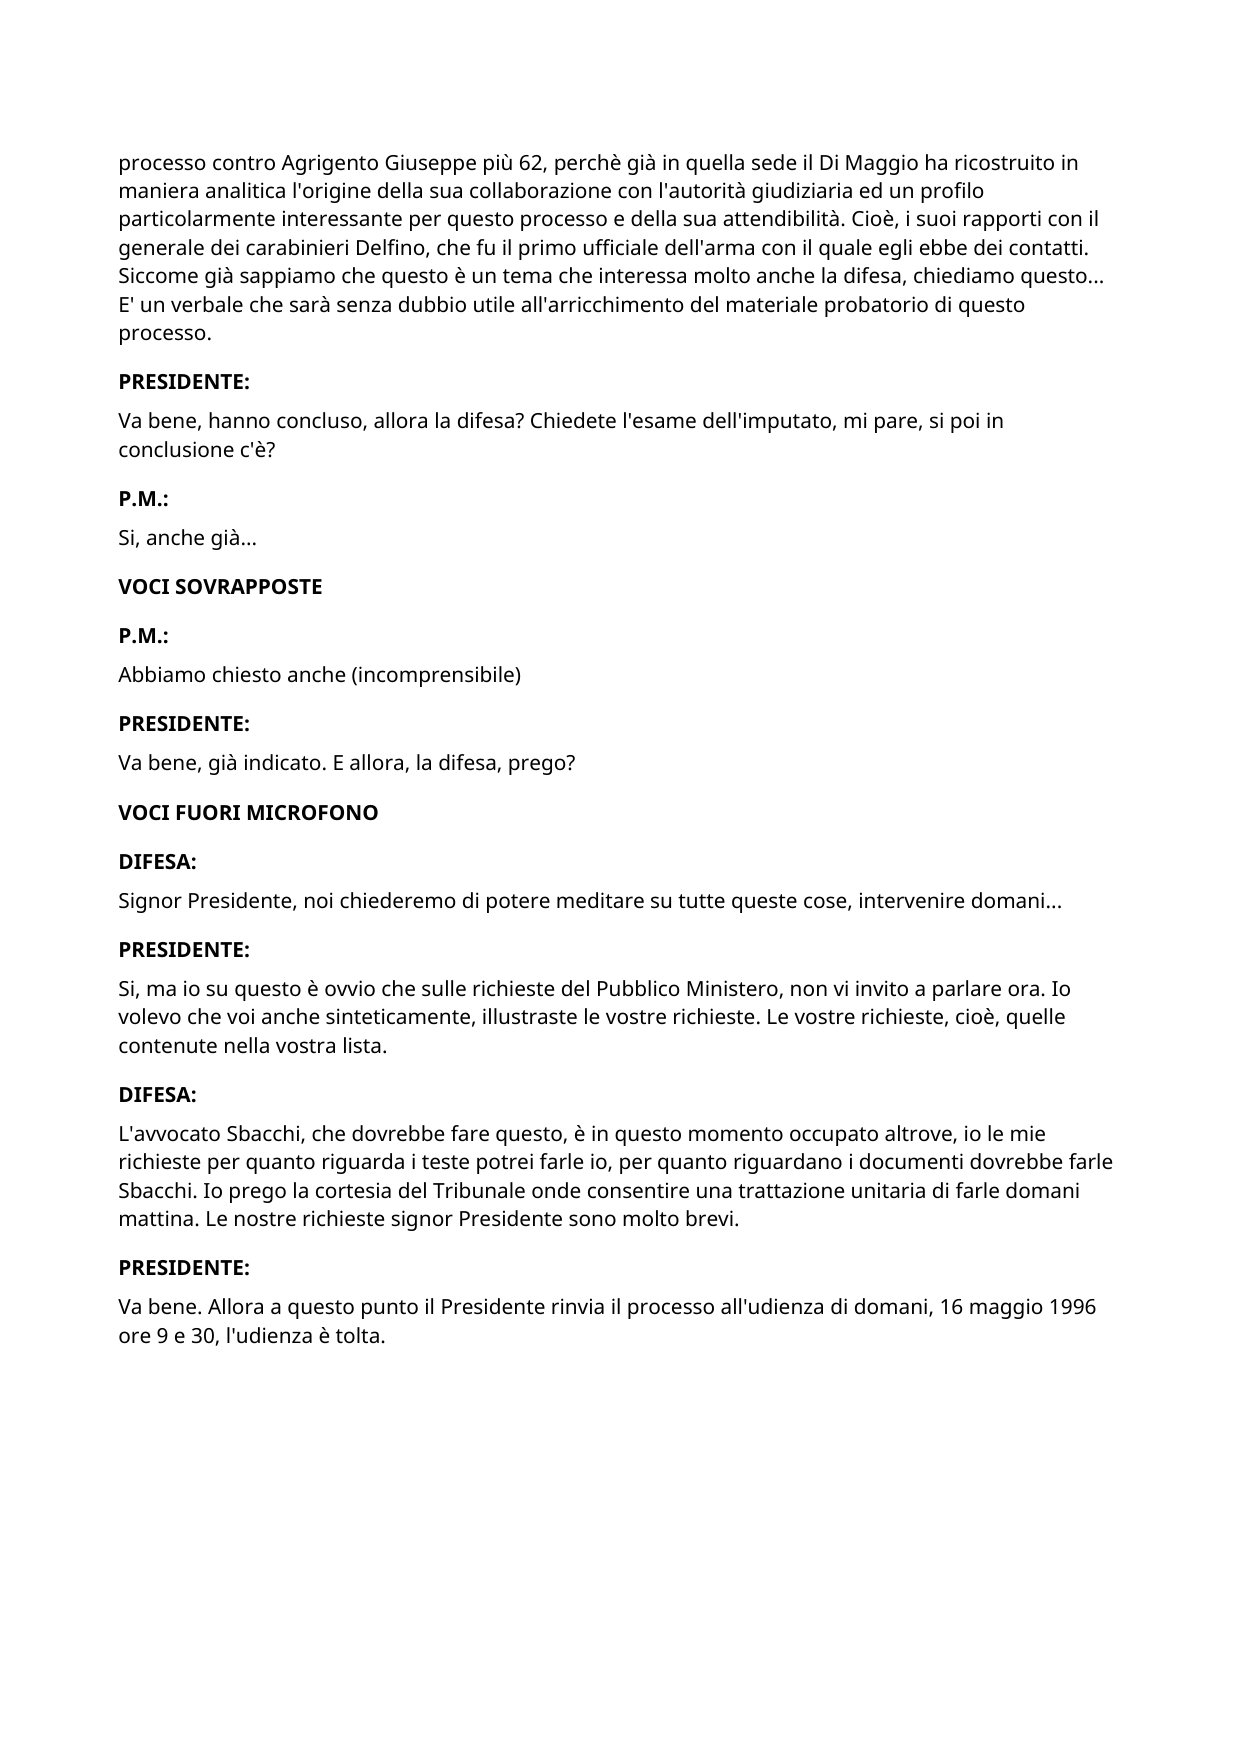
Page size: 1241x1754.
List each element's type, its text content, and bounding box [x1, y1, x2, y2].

text processo contro Agrigento Giuseppe più 62, perchè già in quella sede il Di Maggio ha ricostruito in maniera analitica l'origine della sua collaborazione con l'autorità giudiziaria ed un profilo particolarmente interessante per questo processo e della sua attendibilità. Cioè, i suoi rapporti con il generale dei carabinieri Delfino, che fu il primo ufficiale dell'arma con il quale egli ebbe dei contatti. Siccome già sappiamo che questo è un tema che interessa molto anche la difesa, chiediamo questo... E' un verbale che sarà senza dubbio utile all'arricchimento del materiale probatorio di questo processo. [118, 148, 1122, 347]
text P.M.: [118, 484, 1122, 512]
text PRESIDENTE: [118, 1253, 1122, 1282]
text Abbiamo chiesto anche (incomprensibile) [118, 660, 1122, 689]
text DIFESA: [118, 1080, 1122, 1108]
text Si, anche già... [118, 523, 1122, 551]
text Va bene, già indicato. E allora, la difesa, prego? [118, 748, 1122, 777]
text Signor Presidente, noi chiederemo di potere meditare su tutte queste cose, intervenire domani... [118, 886, 1122, 914]
text PRESIDENTE: [118, 367, 1122, 396]
text PRESIDENTE: [118, 709, 1122, 738]
text Va bene. Allora a questo punto il Presidente rinvia il processo all'udienza di domani, 16 maggio 1996 ore 9 e 30, l'udienza è tolta. [118, 1292, 1122, 1349]
text VOCI SOVRAPPOSTE [118, 572, 1122, 601]
text Si, ma io su questo è ovvio che sulle richieste del Pubblico Ministero, non vi invito a parlare ora. Io volevo che voi anche sinteticamente, illustraste le vostre richieste. Le vostre richieste, cioè, quelle contenute nella vostra lista. [118, 974, 1122, 1059]
text VOCI FUORI MICROFONO [118, 798, 1122, 826]
text DIFESA: [118, 847, 1122, 875]
text P.M.: [118, 621, 1122, 650]
text PRESIDENTE: [118, 935, 1122, 963]
text Va bene, hanno concluso, allora la difesa? Chiedete l'esame dell'imputato, mi pare, si poi in conclusione c'è? [118, 406, 1122, 463]
text L'avvocato Sbacchi, che dovrebbe fare questo, è in questo momento occupato altrove, io le mie richieste per quanto riguarda i teste potrei farle io, per quanto riguardano i documenti dovrebbe farle Sbacchi. Io prego la cortesia del Tribunale onde consentire una trattazione unitaria di farle domani mattina. Le nostre richieste signor Presidente sono molto brevi. [118, 1119, 1122, 1233]
